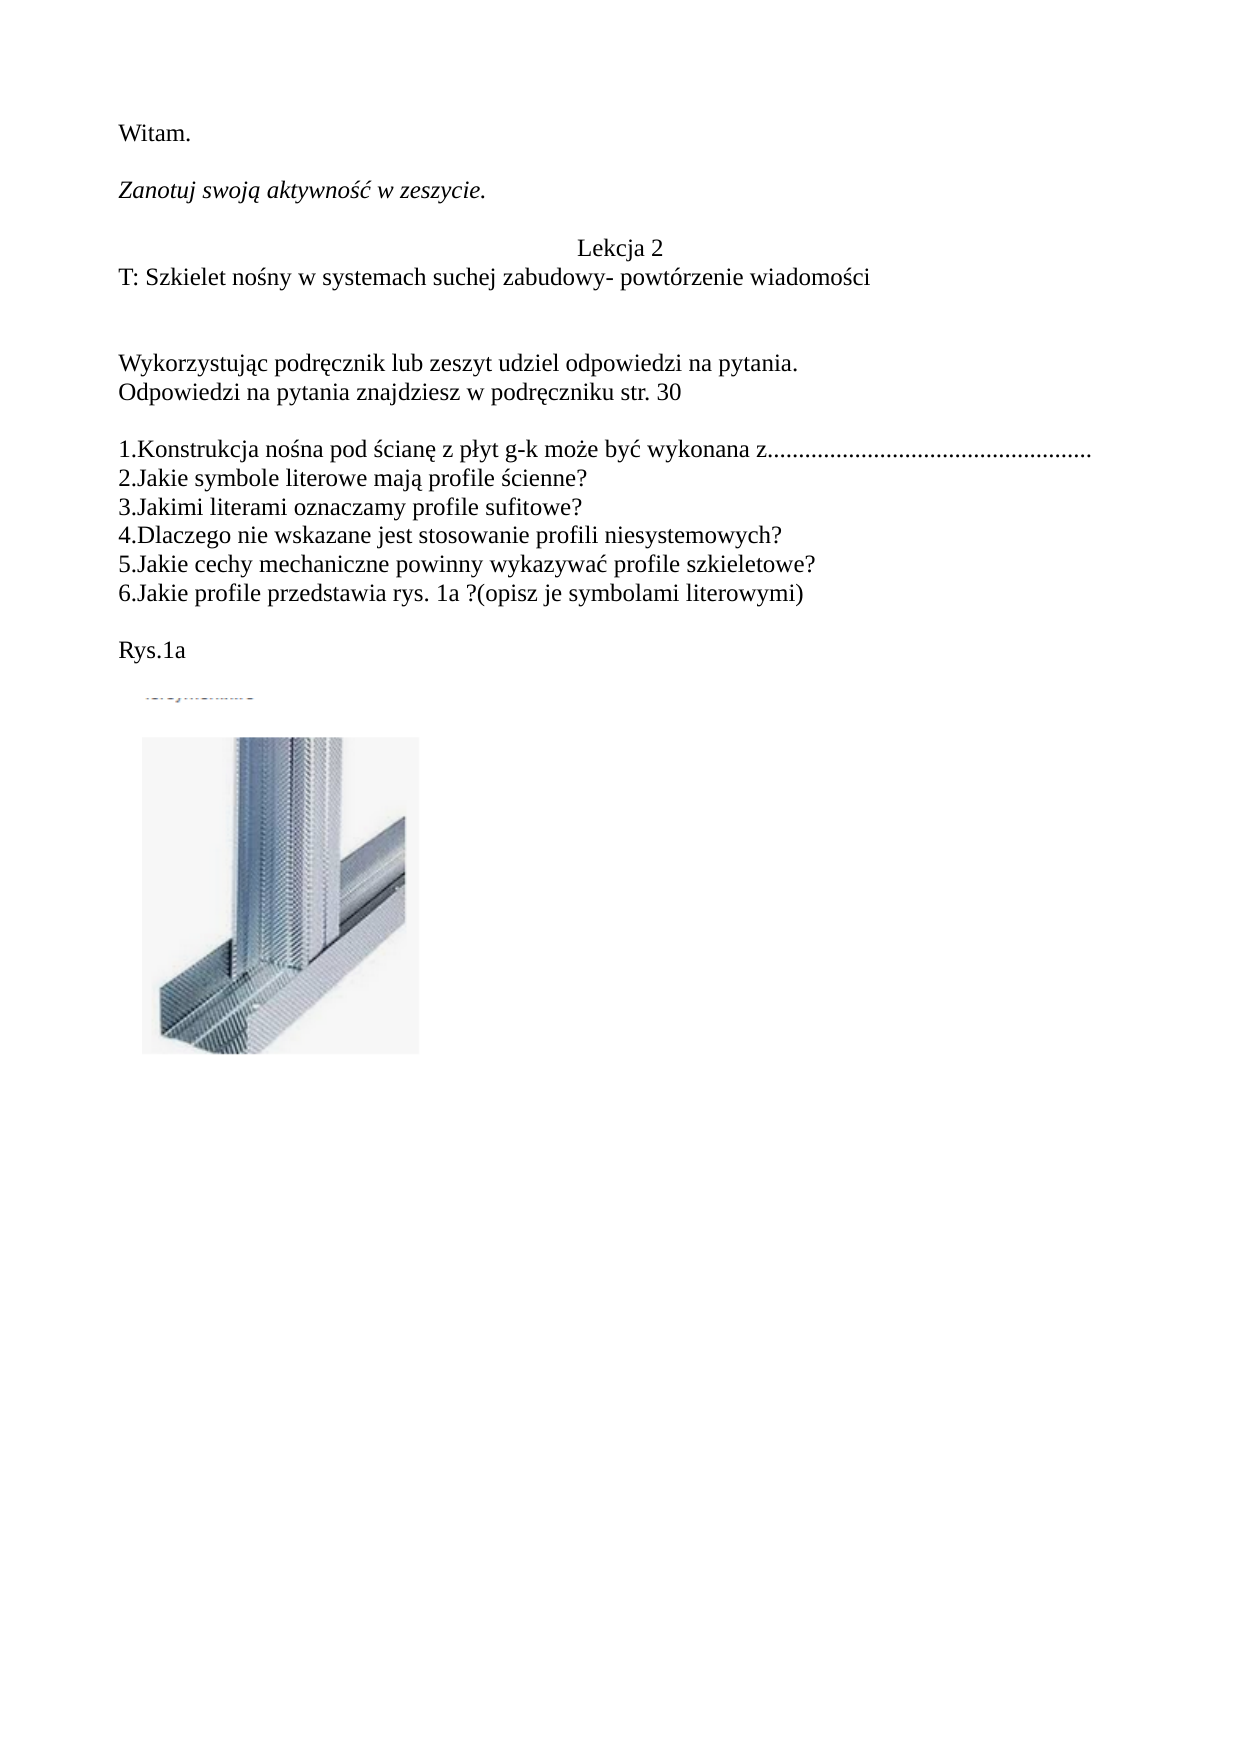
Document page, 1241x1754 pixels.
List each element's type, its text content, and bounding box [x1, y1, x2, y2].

text Lekcja 2 [118, 233, 1122, 262]
text 4.Dlaczego nie wskazane jest stosowanie profili niesystemowych? [118, 521, 1122, 549]
text Wykorzystując podręcznik lub zeszyt udziel odpowiedzi na pytania. [118, 348, 1122, 377]
text 3.Jakimi literami oznaczamy profile sufitowe? [118, 492, 1122, 521]
text 1.Konstrukcja nośna pod ścianę z płyt g-k może być wykonana z.................................................... [118, 434, 1122, 463]
text T: Szkielet nośny w systemach suchej zabudowy- powtórzenie wiadomości [118, 262, 1122, 291]
text Witam. [118, 118, 1122, 147]
text Zanotuj swoją aktywność w zeszycie. [118, 176, 1122, 204]
text 6.Jakie profile przedstawia rys. 1a ?(opisz je symbolami literowymi) [118, 578, 1122, 607]
text 5.Jakie cechy mechaniczne powinny wykazywać profile szkieletowe? [118, 549, 1122, 578]
text Odpowiedzi na pytania znajdziesz w podręczniku str. 30 [118, 377, 1122, 406]
text 2.Jakie symbole literowe mają profile ścienne? [118, 463, 1122, 492]
text Rys.1a [118, 636, 1122, 664]
